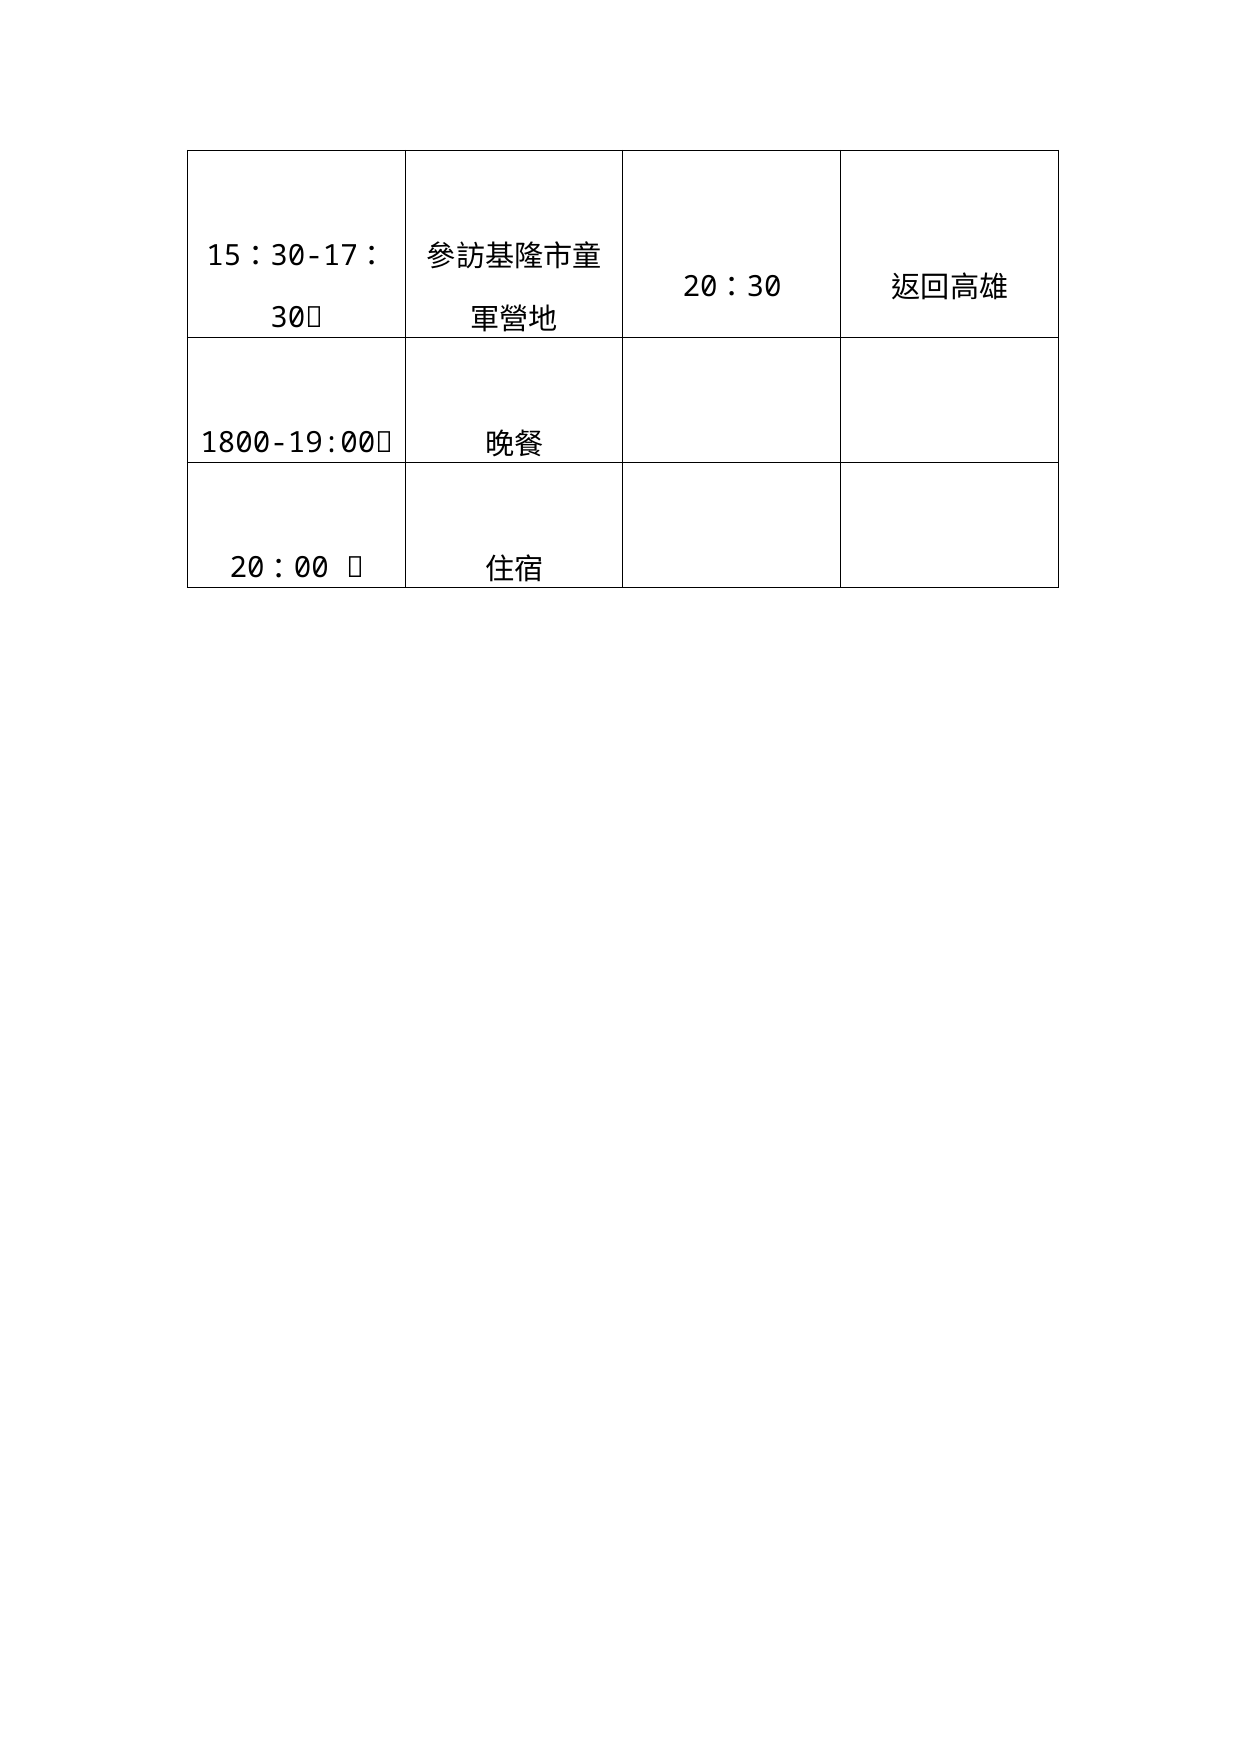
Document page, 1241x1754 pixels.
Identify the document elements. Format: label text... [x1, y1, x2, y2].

table_cell 晚餐 [406, 338, 622, 462]
table_cell 20：00  [188, 463, 405, 587]
table_cell 1800-19:00 [188, 338, 405, 462]
table_cell [623, 338, 840, 462]
table_cell [841, 463, 1058, 587]
table_cell 15：30-17：30 [188, 151, 405, 337]
table_cell 住宿 [406, 463, 622, 587]
table_cell 20：30 [623, 151, 840, 337]
table_cell [623, 463, 840, 587]
table_cell [841, 338, 1058, 462]
table_cell 參訪基隆市童軍營地 [406, 151, 622, 337]
table_cell 返回高雄 [841, 151, 1058, 337]
